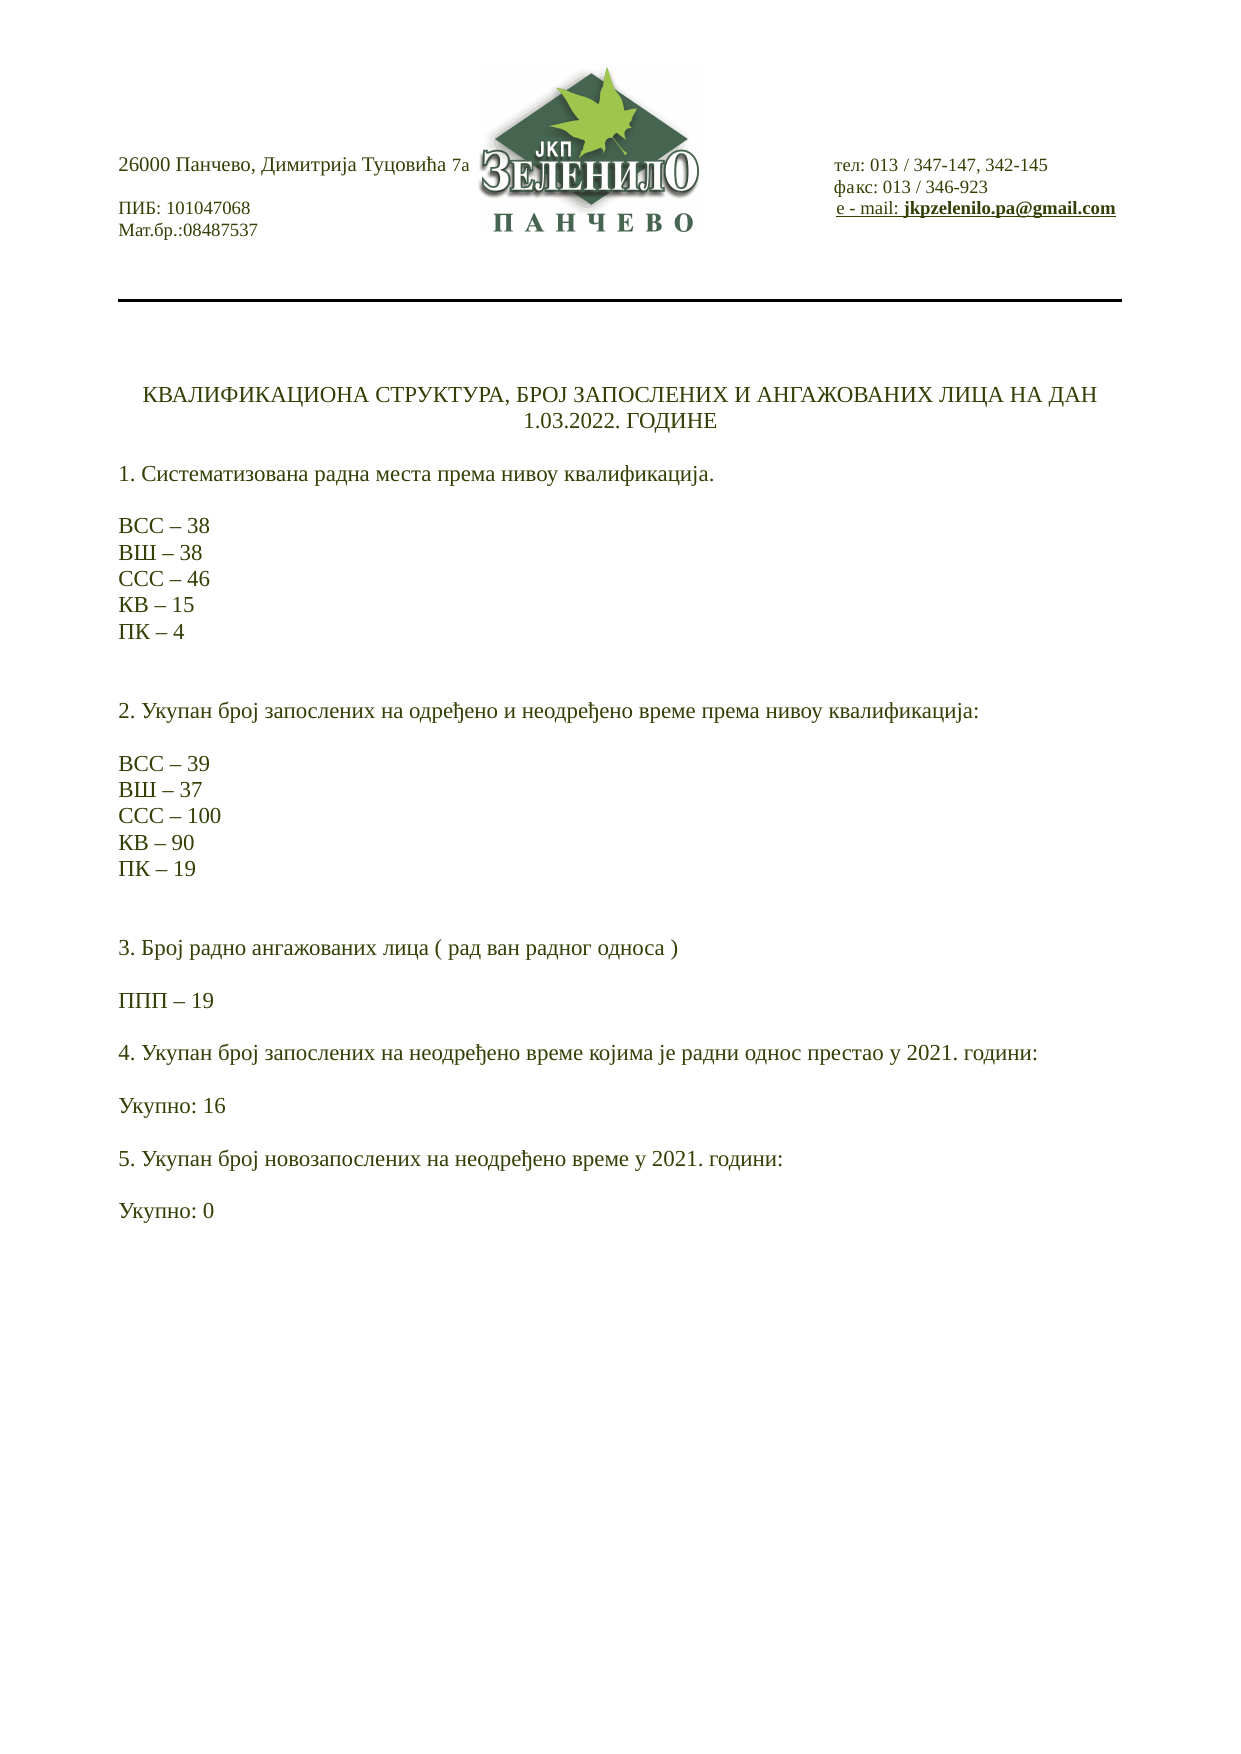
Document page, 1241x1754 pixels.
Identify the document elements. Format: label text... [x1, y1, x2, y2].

text ПИБ: 101047068 [118, 197, 477, 219]
text Мат.бр.:08487537 [118, 219, 1152, 240]
text КВ – 90 [118, 829, 1122, 855]
text ВШ – 37 [118, 776, 1122, 802]
text ВСС – 38 [118, 512, 1122, 539]
text ССС – 46 [118, 565, 1122, 591]
text 5. Укупан број новозапослених на неодређено време у 2021. години: [118, 1145, 1122, 1171]
picture [478, 64, 700, 232]
text [118, 176, 477, 197]
text 3. Број радно ангажованих лица ( рад ван радног односа ) [118, 934, 1122, 960]
text Укупно: 16 [118, 1092, 1122, 1118]
text 26000 Панчево, Димитрија Туцовића 7а [118, 152, 477, 176]
text КВАЛИФИКАЦИОНА СТРУКТУРА, БРОЈ ЗАПОСЛЕНИХ И АНГАЖОВАНИХ ЛИЦА НА ДАН 1.03.2022. ГОДИНЕ [118, 381, 1122, 433]
text 1. Систематизована радна места према нивоу квалификација. [118, 460, 1122, 486]
text тел: 013 / 347-147, 342-145 [701, 152, 1145, 176]
text ССС – 100 [118, 802, 1122, 829]
text ВСС – 39 [118, 749, 1122, 776]
text е - mail: jkpzelenilo.pa@gmail.com [701, 197, 1145, 219]
text 2. Укупан број запослених на одређено и неодређено време према нивоу квалификација: [118, 697, 1122, 723]
text ППП – 19 [118, 987, 1122, 1013]
text ПК – 19 [118, 855, 1122, 881]
text КВ – 15 [118, 591, 1122, 618]
text Укупно: 0 [118, 1198, 1122, 1224]
text факс: 013 / 346-923 [701, 176, 1145, 197]
text 4. Укупан број запослених на неодређено време којима је радни однос престао у 2021. години: [118, 1039, 1122, 1066]
text ПК – 4 [118, 618, 1122, 644]
text ВШ – 38 [118, 539, 1122, 565]
